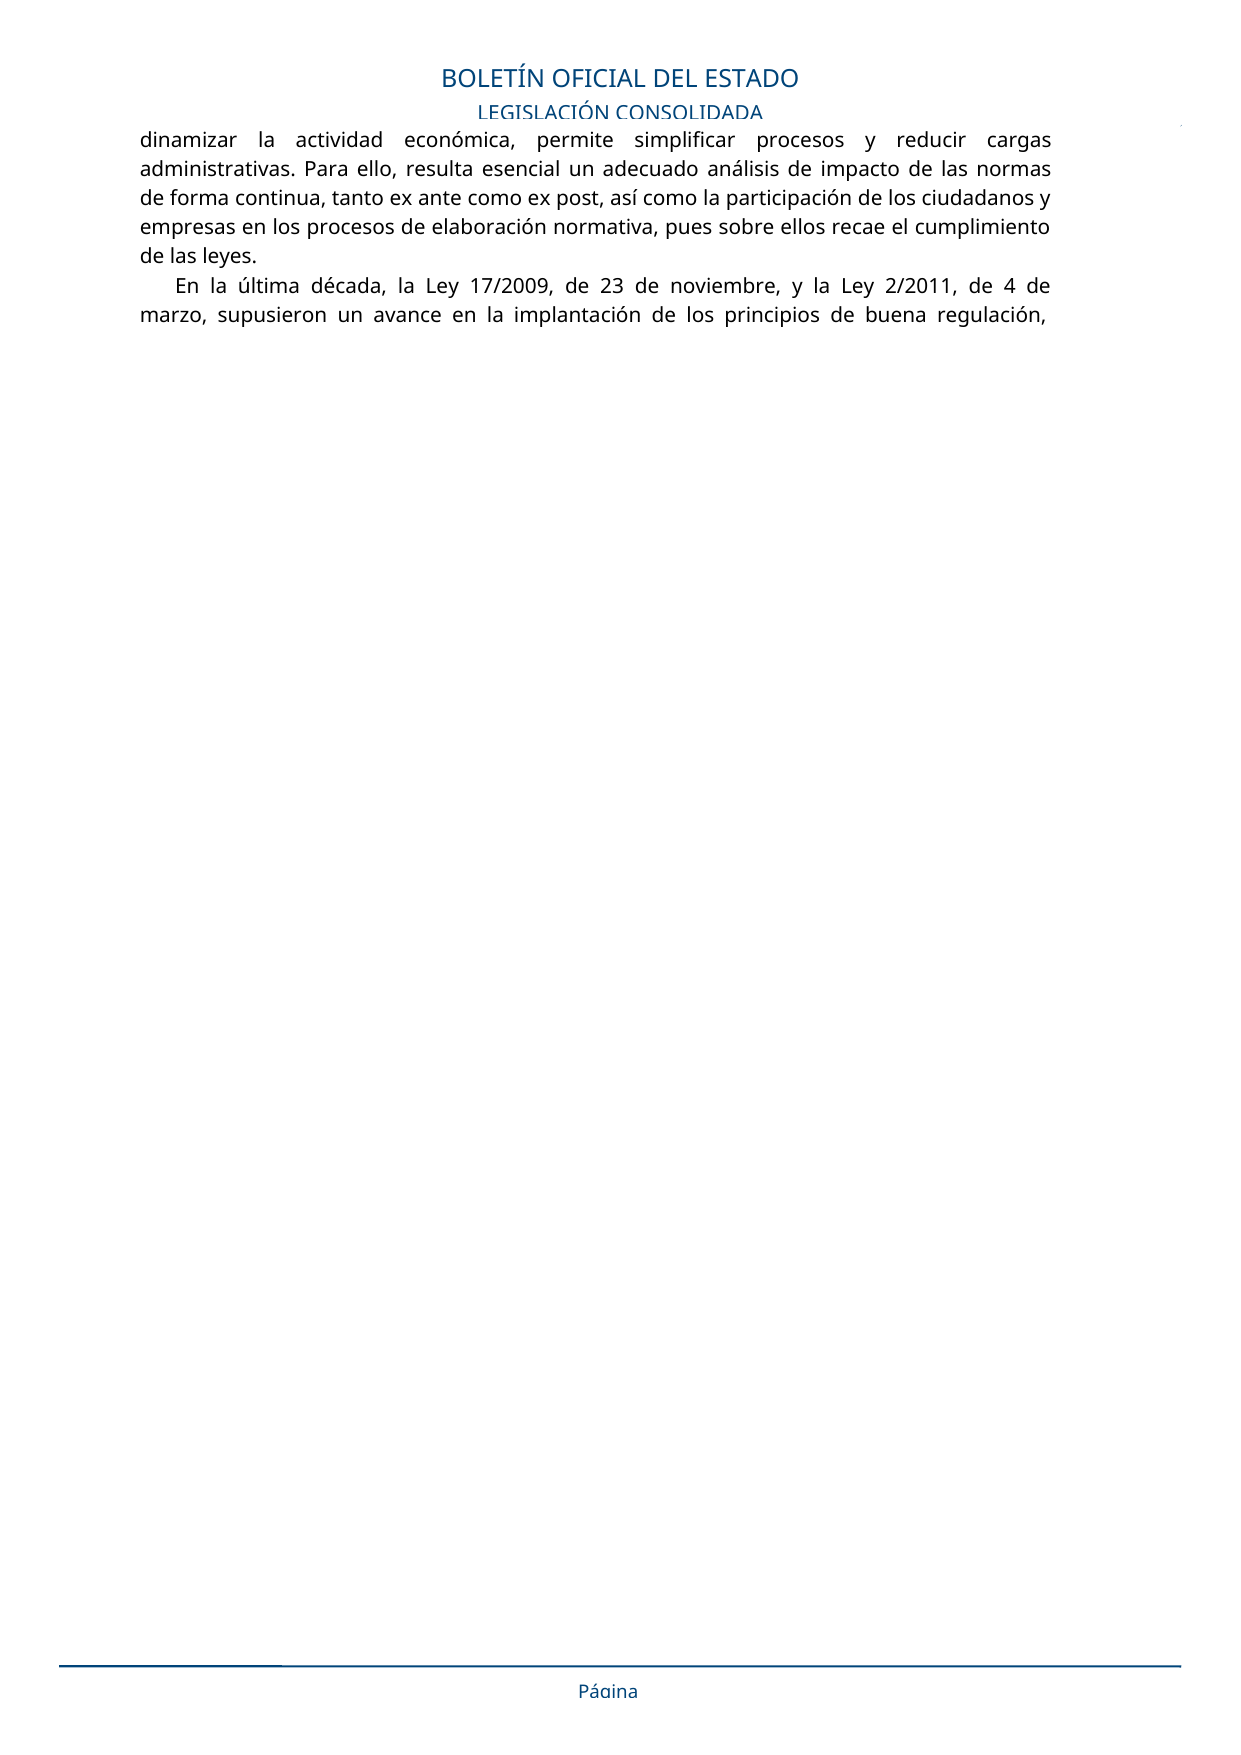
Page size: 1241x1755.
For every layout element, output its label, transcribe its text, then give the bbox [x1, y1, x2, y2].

text En la última década, la Ley 17/2009, de 23 de noviembre, y la Ley 2/2011, de 4 de marzo, supusieron un avance en la implantación de los principios de buena regulación, [139, 271, 1052, 328]
text dinamizar la actividad económica, permite simplificar procesos y reducir cargas administrativas. Para ello, resulta esencial un adecuado análisis de impacto de las normas de forma continua, tanto ex ante como ex post, así como la participación de los ciudadanos y empresas en los procesos de elaboración normativa, pues sobre ellos recae el cumplimiento de las leyes. [139, 125, 1052, 269]
